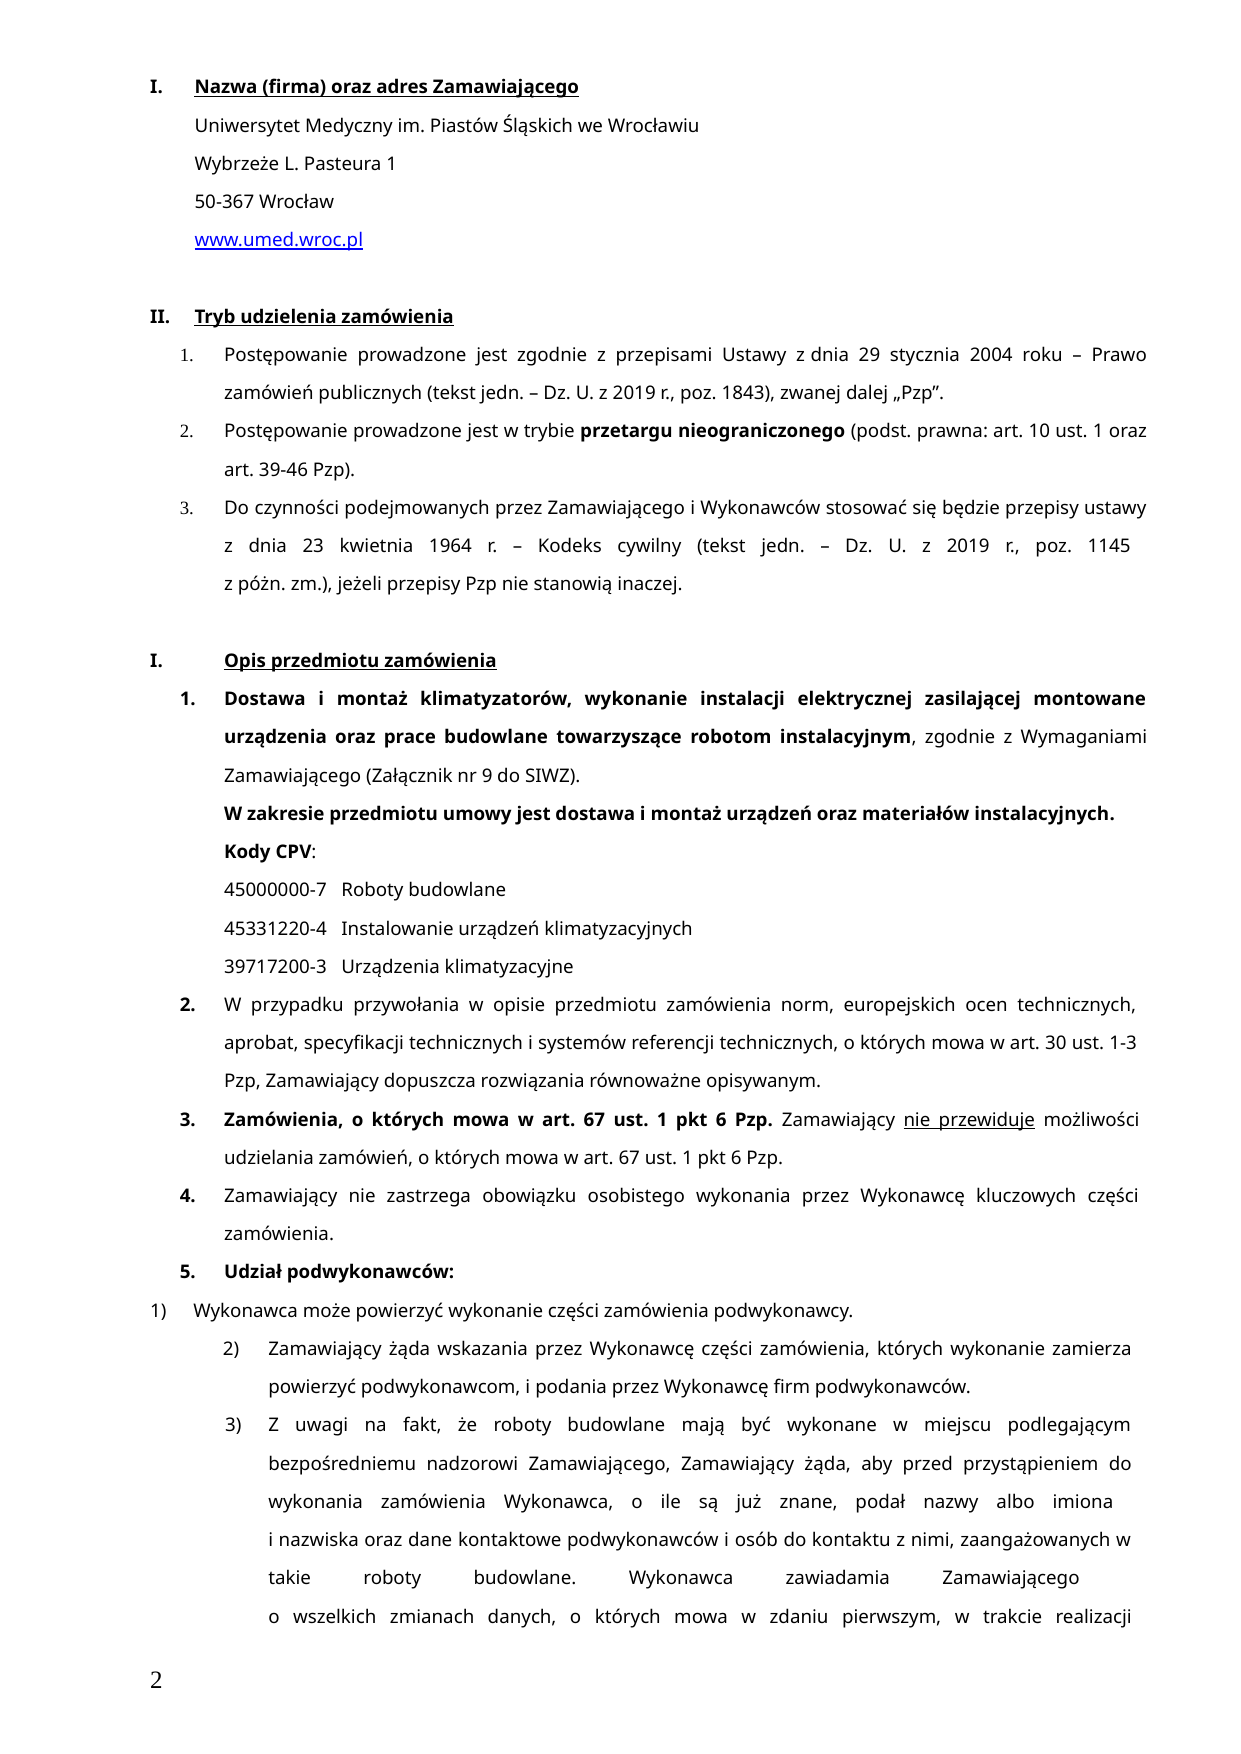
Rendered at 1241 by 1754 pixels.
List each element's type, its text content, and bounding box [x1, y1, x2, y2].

list Zamówienia, o których mowa w art. 67 ust. 1 pkt 6 Pzp. Zamawiający nie przewiduje możliwości udzielania zamówień, o których mowa w art. 67 ust. 1 pkt 6 Pzp. [179, 1106, 1139, 1170]
list Zamawiający nie zastrzega obowiązku osobistego wykonania przez Wykonawcę kluczowych części zamówienia. [179, 1182, 1139, 1246]
list Nazwa (firma) oraz adres Zamawiającego [150, 74, 1132, 99]
text Uniwersytet Medyczny im. Piastów Śląskich we Wrocławiu [194, 112, 1132, 137]
text 39717200-3 Urządzenia klimatyzacyjne [150, 953, 1137, 978]
list Opis przedmiotu zamówienia [150, 647, 1147, 673]
list Zamawiający żąda wskazania przez Wykonawcę części zamówienia, których wykonanie zamierza powierzyć podwykonawcom, i podania przez Wykonawcę firm podwykonawców. [223, 1335, 1132, 1399]
text Wybrzeże L. Pasteura 1 [194, 150, 1132, 176]
list Z uwagi na fakt, że roboty budowlane mają być wykonane w miejscu podlegającym bezpośredniemu nadzorowi Zamawiającego, Zamawiający żąda, aby przed przystąpieniem do wykonania zamówienia Wykonawca, o ile są już znane, podał nazwy albo imiona i nazwiska oraz dane kontaktowe podwykonawców i osób do kontaktu z nimi, zaangażowanych w takie roboty budowlane. Wykonawca zawiadamia Zamawiającego o wszelkich zmianach danych, o których mowa w zdaniu pierwszym, w trakcie realizacji [225, 1412, 1132, 1628]
list Do czynności podejmowanych przez Zamawiającego i Wykonawców stosować się będzie przepisy ustawy z dnia 23 kwietnia 1964 r. – Kodeks cywilny (tekst jedn. – Dz. U. z 2019 r., poz. 1145 z póżn. zm.), jeżeli przepisy Pzp nie stanowią inaczej. [179, 494, 1147, 596]
text 50-367 Wrocław [194, 188, 1132, 214]
list Postępowanie prowadzone jest w trybie przetargu nieograniczonego (podst. prawna: art. 10 ust. 1 oraz art. 39-46 Pzp). [179, 418, 1147, 482]
list Tryb udzielenia zamówienia [150, 303, 1132, 329]
text Kody CPV: [224, 838, 1147, 864]
list Wykonawca może powierzyć wykonanie części zamówienia podwykonawcy. [150, 1297, 1132, 1323]
list W przypadku przywołania w opisie przedmiotu zamówienia norm, europejskich ocen technicznych, aprobat, specyfikacji technicznych i systemów referencji technicznych, o których mowa w art. 30 ust. 1-3 Pzp, Zamawiający dopuszcza rozwiązania równoważne opisywanym. [179, 991, 1137, 1093]
text 45331220-4 Instalowanie urządzeń klimatyzacyjnych [150, 915, 1137, 940]
text W zakresie przedmiotu umowy jest dostawa i montaż urządzeń oraz materiałów instalacyjnych. [224, 800, 1147, 826]
text www.umed.wroc.pl [194, 227, 1132, 252]
text 45000000-7 Roboty budowlane [224, 877, 1159, 902]
list Dostawa i montaż klimatyzatorów, wykonanie instalacji elektrycznej zasilającej montowane urządzenia oraz prace budowlane towarzyszące robotom instalacyjnym, zgodnie z Wymaganiami Zamawiającego (Załącznik nr 9 do SIWZ). [179, 685, 1147, 787]
list Udział podwykonawców: [179, 1259, 1177, 1284]
list Postępowanie prowadzone jest zgodnie z przepisami Ustawy z dnia 29 stycznia 2004 roku – Prawo zamówień publicznych (tekst jedn. – Dz. U. z 2019 r., poz. 1843), zwanej dalej „Pzp”. [179, 341, 1147, 405]
